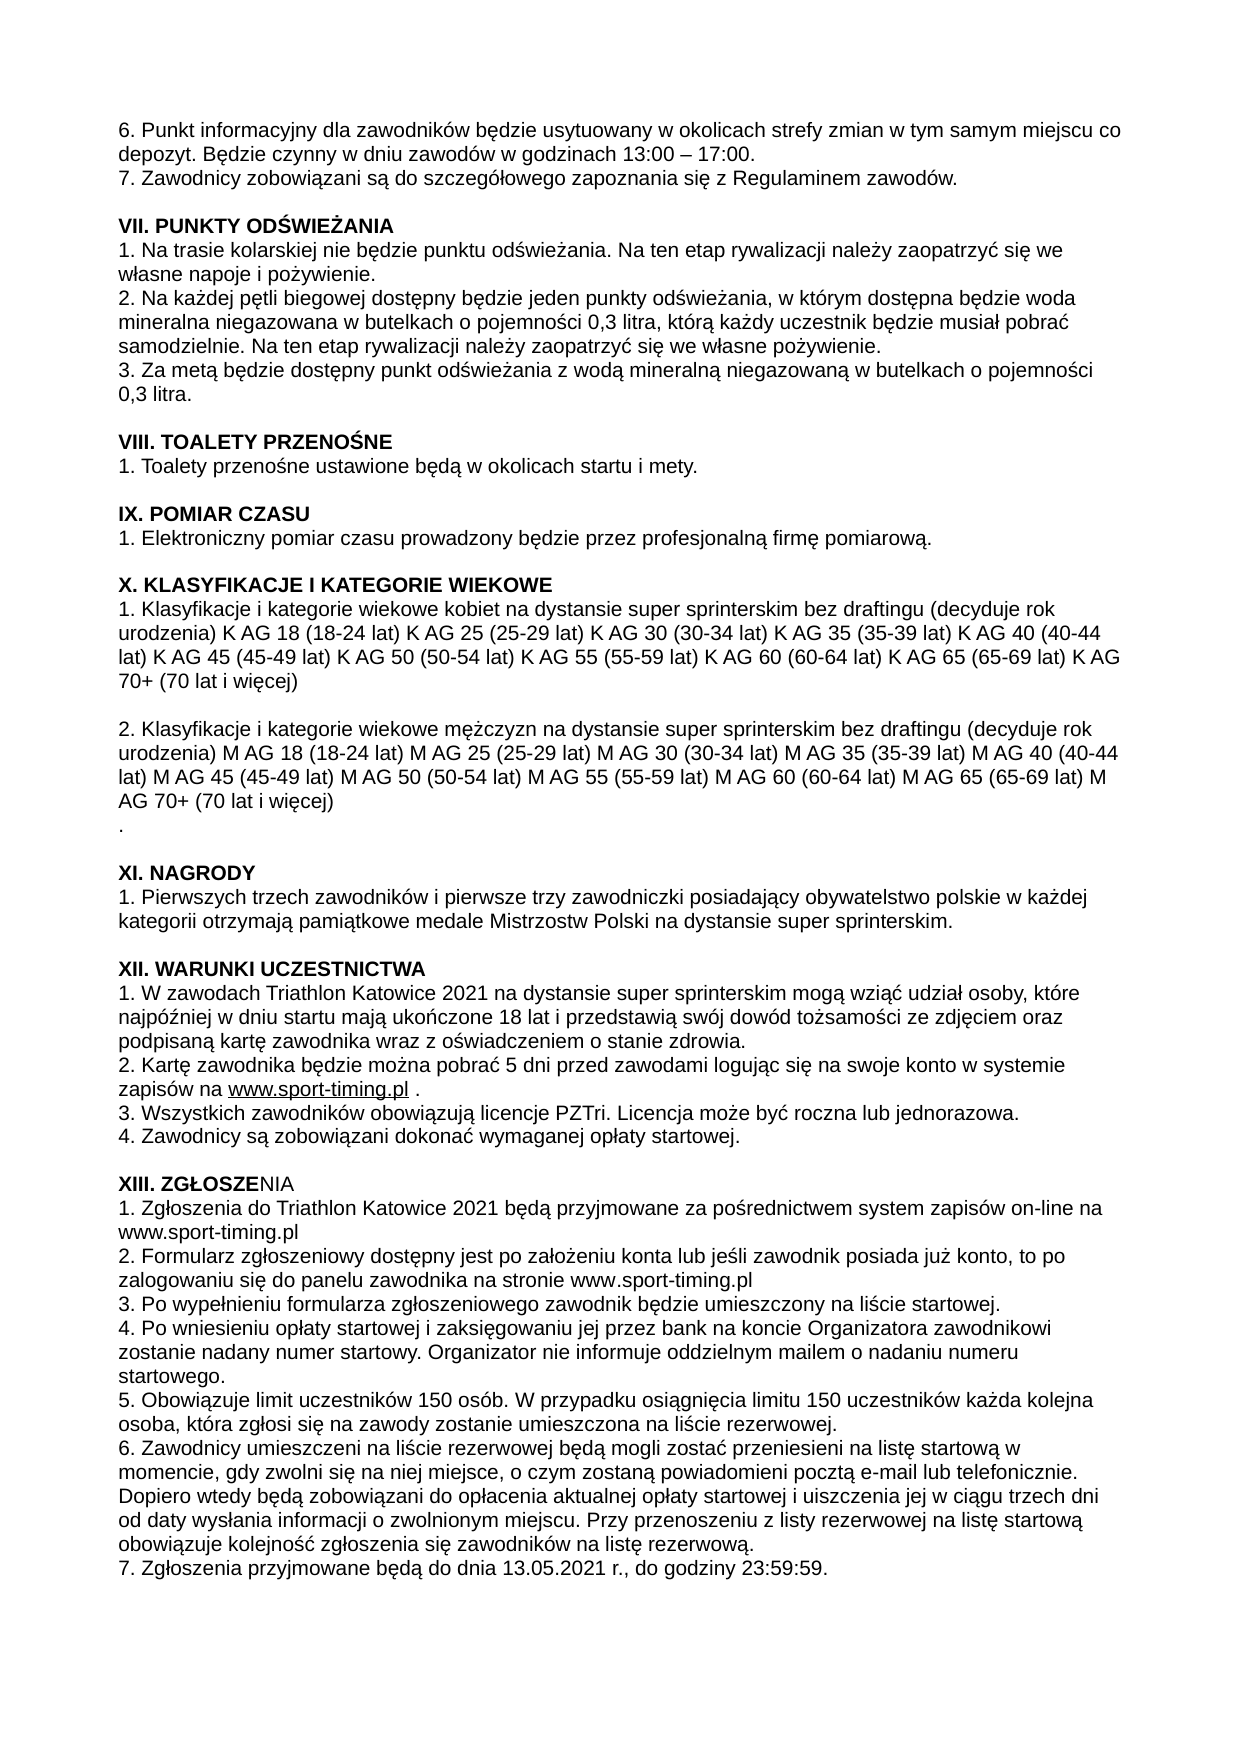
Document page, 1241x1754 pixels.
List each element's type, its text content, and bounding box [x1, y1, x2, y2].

text 7. Zgłoszenia przyjmowane będą do dnia 13.05.2021 r., do godziny 23:59:59. [118, 1556, 1122, 1579]
text 1. Zgłoszenia do Triathlon Katowice 2021 będą przyjmowane za pośrednictwem system zapisów on-line na www.sport-timing.pl [118, 1196, 1122, 1244]
text XII. WARUNKI UCZESTNICTWA [118, 957, 1122, 981]
text VIII. TOALETY PRZENOŚNE [118, 429, 1122, 453]
text 3. Wszystkich zawodników obowiązują licencje PZTri. Licencja może być roczna lub jednorazowa. [118, 1100, 1122, 1124]
text 2. Kartę zawodnika będzie można pobrać 5 dni przed zawodami logując się na swoje konto w systemie zapisów na www.sport-timing.pl . [118, 1052, 1122, 1100]
text 1. Elektroniczny pomiar czasu prowadzony będzie przez profesjonalną firmę pomiarową. [118, 525, 1122, 549]
text 6. Punkt informacyjny dla zawodników będzie usytuowany w okolicach strefy zmian w tym samym miejscu co depozyt. Będzie czynny w dniu zawodów w godzinach 13:00 – 17:00. [118, 118, 1122, 166]
text 2. Formularz zgłoszeniowy dostępny jest po założeniu konta lub jeśli zawodnik posiada już konto, to po zalogowaniu się do panelu zawodnika na stronie www.sport-timing.pl [118, 1244, 1122, 1292]
text 2. Na każdej pętli biegowej dostępny będzie jeden punkty odświeżania, w którym dostępna będzie woda mineralna niegazowana w butelkach o pojemności 0,3 litra, którą każdy uczestnik będzie musiał pobrać samodzielnie. Na ten etap rywalizacji należy zaopatrzyć się we własne pożywienie. [118, 286, 1122, 358]
text 1. Toalety przenośne ustawione będą w okolicach startu i mety. [118, 453, 1122, 477]
text 3. Po wypełnieniu formularza zgłoszeniowego zawodnik będzie umieszczony na liście startowej. [118, 1292, 1122, 1316]
text 1. Na trasie kolarskiej nie będzie punktu odświeżania. Na ten etap rywalizacji należy zaopatrzyć się we własne napoje i pożywienie. [118, 238, 1122, 286]
text XI. NAGRODY [118, 861, 1122, 885]
text 3. Za metą będzie dostępny punkt odświeżania z wodą mineralną niegazowaną w butelkach o pojemności 0,3 litra. [118, 358, 1122, 406]
text XIII. ZGŁOSZENIA [118, 1172, 1122, 1196]
text 2. Klasyfikacje i kategorie wiekowe mężczyzn na dystansie super sprinterskim bez draftingu (decyduje rok urodzenia) M AG 18 (18-24 lat) M AG 25 (25-29 lat) M AG 30 (30-34 lat) M AG 35 (35-39 lat) M AG 40 (40-44 lat) M AG 45 (45-49 lat) M AG 50 (50-54 lat) M AG 55 (55-59 lat) M AG 60 (60-64 lat) M AG 65 (65-69 lat) M AG 70+ (70 lat i więcej) [118, 717, 1122, 813]
text 5. Obowiązuje limit uczestników 150 osób. W przypadku osiągnięcia limitu 150 uczestników każda kolejna osoba, która zgłosi się na zawody zostanie umieszczona na liście rezerwowej. [118, 1388, 1122, 1436]
text 7. Zawodnicy zobowiązani są do szczegółowego zapoznania się z Regulaminem zawodów. [118, 166, 1122, 190]
text 1. W zawodach Triathlon Katowice 2021 na dystansie super sprinterskim mogą wziąć udział osoby, które najpóźniej w dniu startu mają ukończone 18 lat i przedstawią swój dowód tożsamości ze zdjęciem oraz podpisaną kartę zawodnika wraz z oświadczeniem o stanie zdrowia. [118, 981, 1122, 1052]
text 4. Zawodnicy są zobowiązani dokonać wymaganej opłaty startowej. [118, 1124, 1122, 1148]
text IX. POMIAR CZASU [118, 501, 1122, 525]
text 6. Zawodnicy umieszczeni na liście rezerwowej będą mogli zostać przeniesieni na listę startową w momencie, gdy zwolni się na niej miejsce, o czym zostaną powiadomieni pocztą e-mail lub telefonicznie. Dopiero wtedy będą zobowiązani do opłacenia aktualnej opłaty startowej i uiszczenia jej w ciągu trzech dni od daty wysłania informacji o zwolnionym miejscu. Przy przenoszeniu z listy rezerwowej na listę startową obowiązuje kolejność zgłoszenia się zawodników na listę rezerwową. [118, 1436, 1122, 1556]
text 4. Po wniesieniu opłaty startowej i zaksięgowaniu jej przez bank na koncie Organizatora zawodnikowi zostanie nadany numer startowy. Organizator nie informuje oddzielnym mailem o nadaniu numeru startowego. [118, 1316, 1122, 1388]
text 1. Klasyfikacje i kategorie wiekowe kobiet na dystansie super sprinterskim bez draftingu (decyduje rok urodzenia) K AG 18 (18-24 lat) K AG 25 (25-29 lat) K AG 30 (30-34 lat) K AG 35 (35-39 lat) K AG 40 (40-44 lat) K AG 45 (45-49 lat) K AG 50 (50-54 lat) K AG 55 (55-59 lat) K AG 60 (60-64 lat) K AG 65 (65-69 lat) K AG 70+ (70 lat i więcej) [118, 597, 1122, 693]
text 1. Pierwszych trzech zawodników i pierwsze trzy zawodniczki posiadający obywatelstwo polskie w każdej kategorii otrzymają pamiątkowe medale Mistrzostw Polski na dystansie super sprinterskim. [118, 885, 1122, 933]
text VII. PUNKTY ODŚWIEŻANIA [118, 214, 1122, 238]
text X. KLASYFIKACJE I KATEGORIE WIEKOWE [118, 573, 1122, 597]
text . [118, 813, 1122, 837]
